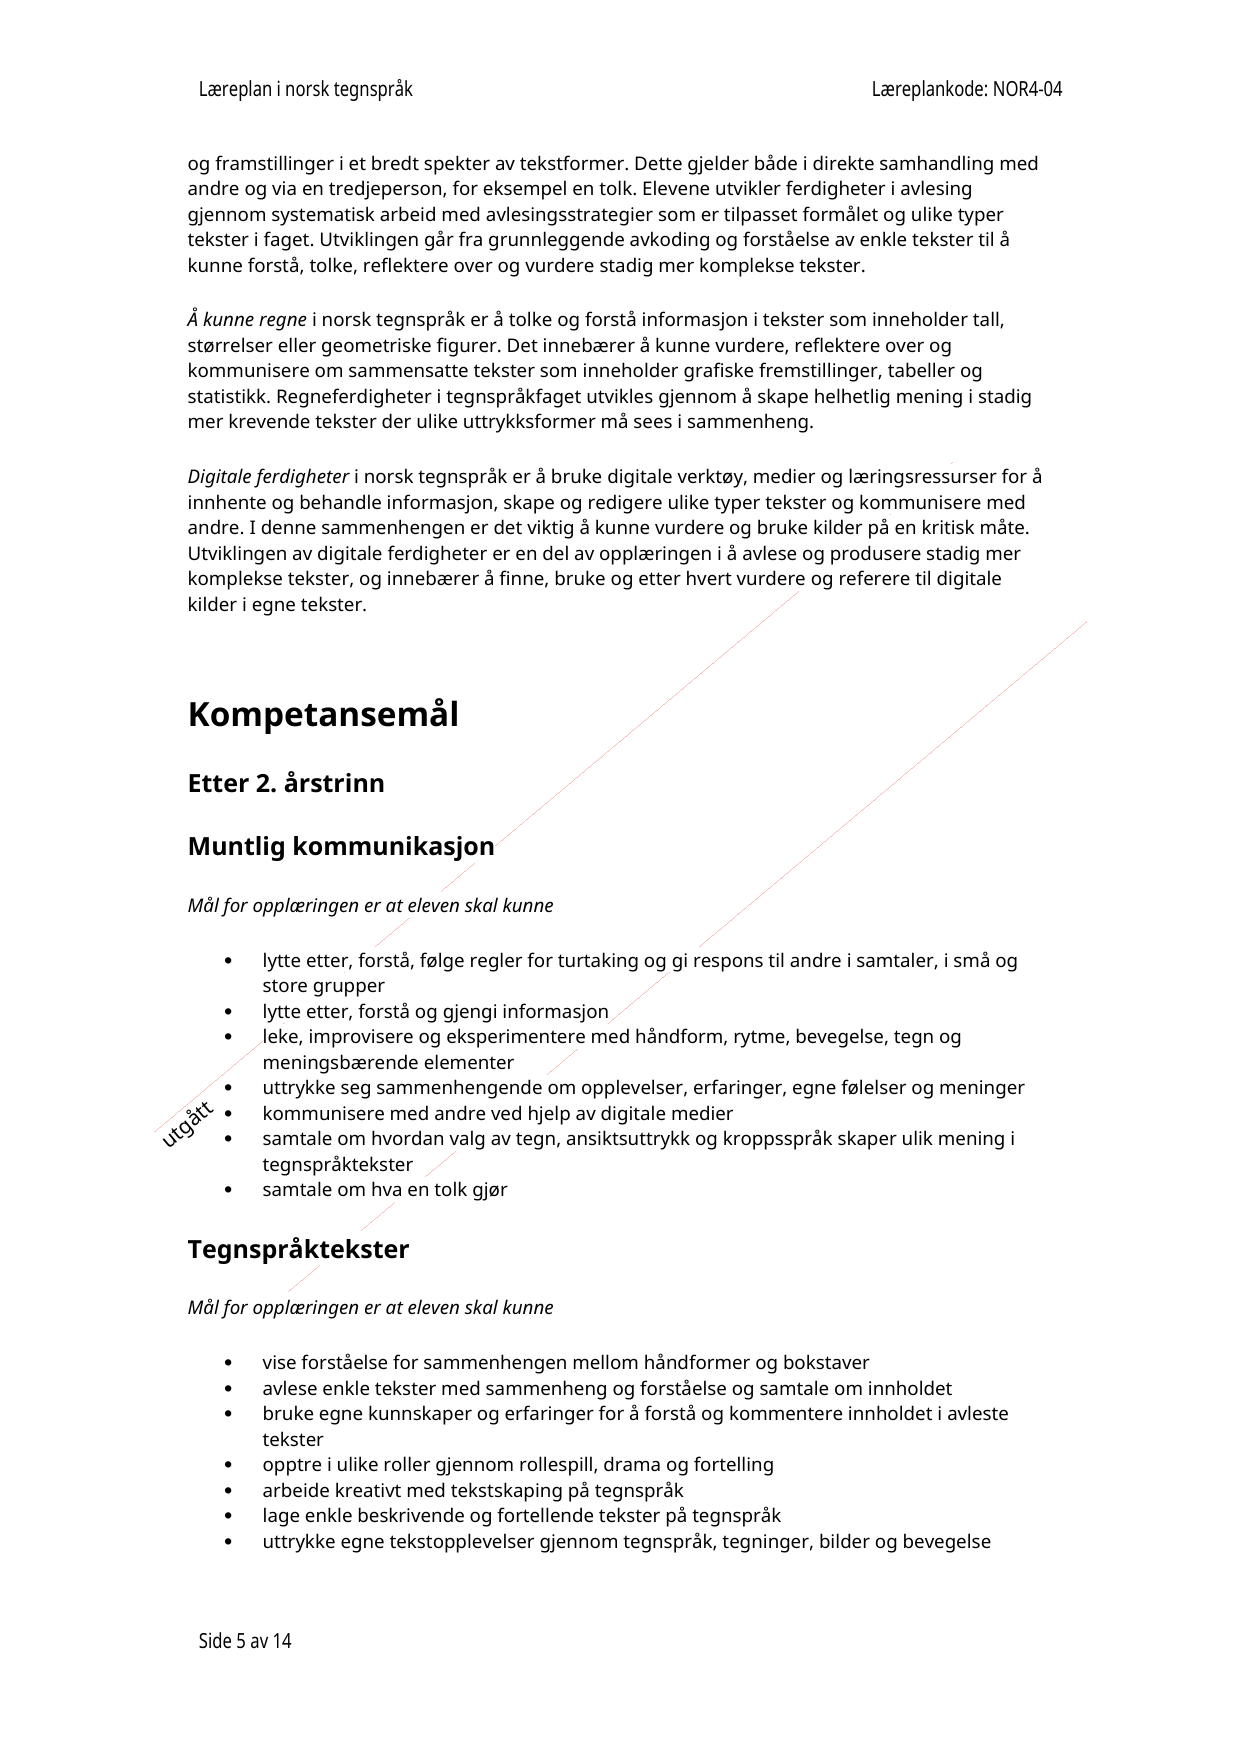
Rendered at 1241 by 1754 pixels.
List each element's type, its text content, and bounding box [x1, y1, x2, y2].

subtitle Etter 2. årstrinn [551, 766, 913, 800]
list avlese enkle tekster med sammenheng og forståelse og samtale om innholdet [953, 1375, 1053, 1400]
list lytte etter, forstå, følge regler for turtaking og gi respons til andre i samtaler, i små og store grupper [225, 947, 343, 998]
list opptre i ulike roller gjennom rollespill, drama og fortelling [774, 1451, 1053, 1477]
list bruke egne kunnskaper og erfaringer for å forstå og kommentere innholdet i avleste tekster [225, 1400, 263, 1451]
subtitle Etter 2. årstrinn [385, 766, 589, 800]
subtitle Kompetansemål [627, 646, 1053, 737]
list vise forståelse for sammenhengen mellom håndformer og bokstaver [870, 1349, 1053, 1375]
list lage enkle beskrivende og fortellende tekster på tegnspråk [225, 1502, 1053, 1528]
subtitle Kompetansemål [468, 646, 732, 737]
text Å kunne avlese i norsk tegnspråk er både en grunnleggende ferdighet og en kulturell kompetanse. Avlesing innebærer å oppfatte og skape mening fra tekster i ulike sjangere på skjerm og i direkte kommunikasjon, og å kunne forholde seg kritisk og selvstendig til tekstene. Å kunne avlese innebærer videre å engasjere seg i tekster og få innsikt i andre menneskers tanker, opplevelser og skaperkraft. Det omfatter også å få estetiske opplevelser og utvikle fantasi og indre bilder. Det innebærer videre å kunne finne informasjon i ulike tekster, å lære fag og oppfatte resonnementer og framstillinger i et bredt spekter av tekstformer. Dette gjelder både i direkte samhandling med andre og via en tredjeperson, for eksempel en tolk. Elevene utvikler ferdigheter i avlesing gjennom systematisk arbeid med avlesingsstrategier som er tilpasset formålet og ulike typer tekster i faget. Utviklingen går fra grunnleggende avkoding og forståelse av enkle tekster til å kunne forstå, tolke, reflektere over og vurdere stadig mer komplekse tekster. [866, 150, 1053, 278]
list lytte etter, forstå, følge regler for turtaking og gi respons til andre i samtaler, i små og store grupper [640, 947, 1053, 998]
text Digitale ferdigheter i norsk tegnspråk er å bruke digitale verktøy, medier og læringsressurser for å innhente og behandle informasjon, skape og redigere ulike typer tekster og kommunisere med andre. I denne sammenhengen er det viktig å kunne vurdere og bruke kilder på en kritisk måte. Utviklingen av digitale ferdigheter er en del av opplæringen i å avlese og produsere stadig mer komplekse tekster, og innebærer å finne, bruke og etter hvert vurdere og referere til digitale kilder i egne tekster. [770, 463, 1053, 617]
list om opplevelser, erfaringer, egne følelser og meninger [548, 1074, 1053, 1100]
list bruke egne kunnskaper og erfaringer for å forstå og kommentere innholdet i avleste tekster [324, 1400, 1053, 1451]
subtitle Kompetansemål [951, 651, 1053, 737]
text Mål for opplæringen er at eleven skal kunne [561, 892, 763, 918]
list lytte etter, forstå og gjengi informasjon [225, 998, 263, 1023]
subtitle Muntlig kommunikasjon [495, 829, 838, 863]
list uttrykke seg sammenhengende [225, 1074, 546, 1100]
list leke, improvisere og eksperimentere med håndform, rytme, bevegelse, tegn og meningsbærende elementer [549, 1023, 1053, 1074]
text Mål for opplæringen er at eleven skal kunne [735, 892, 1053, 918]
list kommunisere med andre ved hjelp av digitale medier [734, 1100, 1053, 1126]
list arbeide kreativt med tekstskaping på tegnspråk [225, 1477, 263, 1502]
list samtale om hva en tolk gjør [508, 1177, 1053, 1202]
list samtale om hvordan valg av tegn, ansiktsuttrykk og kroppsspråk skaper ulik mening i tegnspråktekster [426, 1126, 1053, 1177]
subtitle Etter 2. årstrinn [876, 766, 1053, 800]
list leke, improvisere og eksperimentere med håndform, rytme, bevegelse, tegn og meningsbærende elementer [225, 1023, 282, 1071]
text Mål for opplæringen er at eleven skal kunne [187, 1294, 1053, 1320]
text Digitale ferdigheter i norsk tegnspråk er å bruke digitale verktøy, medier og læringsressurser for å innhente og behandle informasjon, skape og redigere ulike typer tekster og kommunisere med andre. I denne sammenhengen er det viktig å kunne vurdere og bruke kilder på en kritisk måte. Utviklingen av digitale ferdigheter er en del av opplæringen i å avlese og produsere stadig mer komplekse tekster, og innebærer å finne, bruke og etter hvert vurdere og referere til digitale kilder i egne tekster. [367, 591, 797, 617]
subtitle Muntlig kommunikasjon [801, 829, 1053, 863]
subtitle Tegnspråktekster [410, 1231, 1053, 1265]
list arbeide kreativt med tekstskaping på tegnspråk [684, 1477, 1053, 1502]
list lytte etter, forstå, følge regler for turtaking og gi respons til andre i samtaler, i små og store grupper [345, 972, 667, 998]
text Å kunne regne i norsk tegnspråk er å tolke og forstå informasjon i tekster som inneholder tall, størrelser eller geometriske figurer. Det innebærer å kunne vurdere, reflektere over og kommunisere om sammensatte tekster som inneholder grafiske fremstillinger, tabeller og statistikk. Regneferdigheter i tegnspråkfaget utvikles gjennom å skape helhetlig mening i stadig mer krevende tekster der ulike uttrykksformer må sees i sammenheng. [814, 307, 1053, 434]
list lytte etter, forstå og gjengi informasjon [610, 998, 1053, 1023]
list samtale om hva en tolk gjør [225, 1177, 263, 1202]
